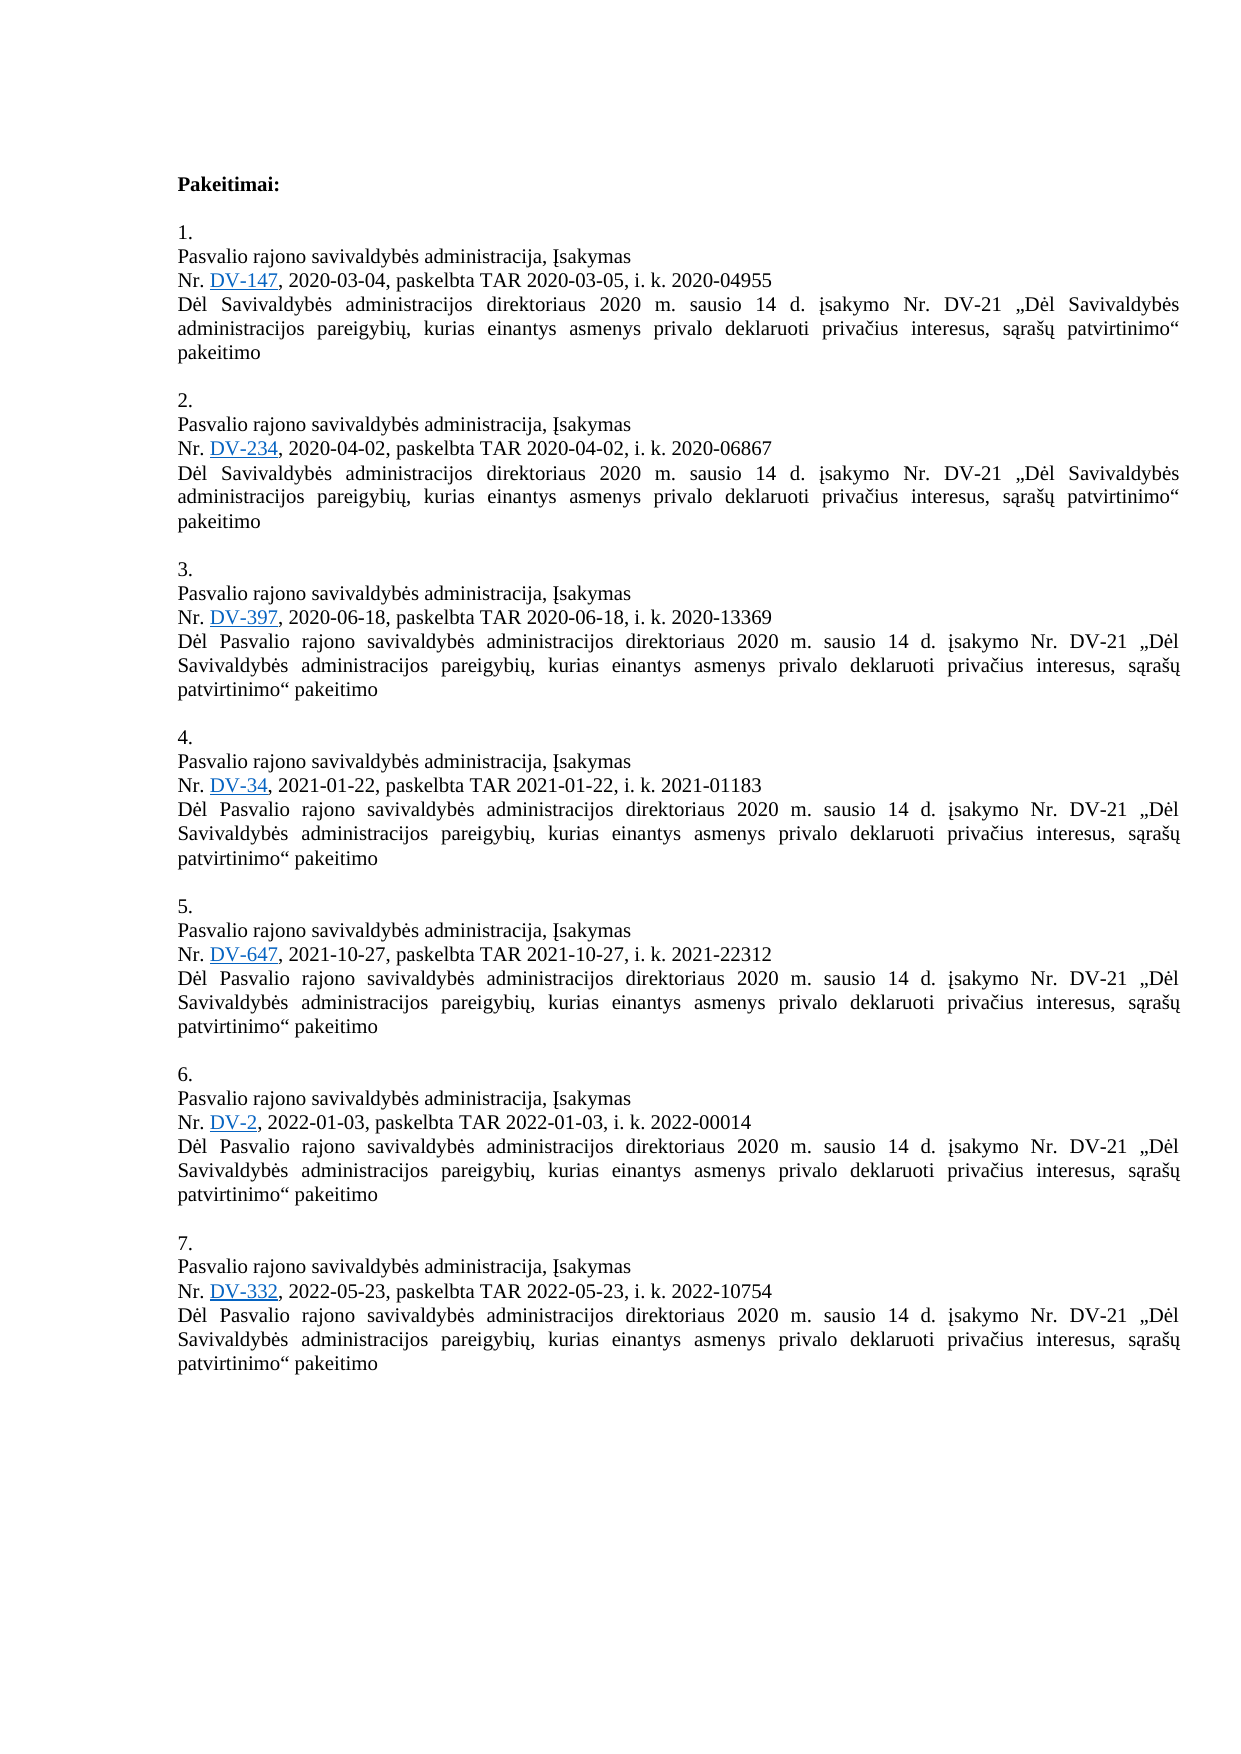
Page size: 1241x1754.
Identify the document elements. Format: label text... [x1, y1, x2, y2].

text Dėl Savivaldybės administracijos direktoriaus 2020 m. sausio 14 d. įsakymo Nr. DV-21 „Dėl Savivaldybės administracijos pareigybių, kurias einantys asmenys privalo deklaruoti privačius interesus, sąrašų patvirtinimo“ pakeitimo [177, 460, 1181, 533]
text Pasvalio rajono savivaldybės administracija, Įsakymas [177, 918, 1181, 942]
text Pasvalio rajono savivaldybės administracija, Įsakymas [177, 1254, 1181, 1278]
text Dėl Pasvalio rajono savivaldybės administracijos direktoriaus 2020 m. sausio 14 d. įsakymo Nr. DV-21 „Dėl Savivaldybės administracijos pareigybių, kurias einantys asmenys privalo deklaruoti privačius interesus, sąrašų patvirtinimo“ pakeitimo [177, 629, 1181, 701]
text Pakeitimai: [177, 172, 1181, 196]
text Nr. DV-147, 2020-03-04, paskelbta TAR 2020-03-05, i. k. 2020-04955 [177, 268, 1181, 292]
text Nr. DV-2, 2022-01-03, paskelbta TAR 2022-01-03, i. k. 2022-00014 [177, 1110, 1181, 1134]
text 3. [177, 557, 1181, 581]
text 5. [177, 893, 1181, 918]
text 6. [177, 1062, 1181, 1086]
text 4. [177, 725, 1181, 749]
text Dėl Pasvalio rajono savivaldybės administracijos direktoriaus 2020 m. sausio 14 d. įsakymo Nr. DV-21 „Dėl Savivaldybės administracijos pareigybių, kurias einantys asmenys privalo deklaruoti privačius interesus, sąrašų patvirtinimo“ pakeitimo [177, 1134, 1181, 1206]
text Dėl Pasvalio rajono savivaldybės administracijos direktoriaus 2020 m. sausio 14 d. įsakymo Nr. DV-21 „Dėl Savivaldybės administracijos pareigybių, kurias einantys asmenys privalo deklaruoti privačius interesus, sąrašų patvirtinimo“ pakeitimo [177, 966, 1181, 1038]
text Dėl Pasvalio rajono savivaldybės administracijos direktoriaus 2020 m. sausio 14 d. įsakymo Nr. DV-21 „Dėl Savivaldybės administracijos pareigybių, kurias einantys asmenys privalo deklaruoti privačius interesus, sąrašų patvirtinimo“ pakeitimo [177, 797, 1181, 869]
text Dėl Pasvalio rajono savivaldybės administracijos direktoriaus 2020 m. sausio 14 d. įsakymo Nr. DV-21 „Dėl Savivaldybės administracijos pareigybių, kurias einantys asmenys privalo deklaruoti privačius interesus, sąrašų patvirtinimo“ pakeitimo [177, 1303, 1181, 1375]
text Pasvalio rajono savivaldybės administracija, Įsakymas [177, 1086, 1181, 1110]
text Nr. DV-234, 2020-04-02, paskelbta TAR 2020-04-02, i. k. 2020-06867 [177, 436, 1181, 460]
text 2. [177, 388, 1181, 412]
text Nr. DV-332, 2022-05-23, paskelbta TAR 2022-05-23, i. k. 2022-10754 [177, 1278, 1181, 1303]
text Nr. DV-397, 2020-06-18, paskelbta TAR 2020-06-18, i. k. 2020-13369 [177, 605, 1181, 629]
text Pasvalio rajono savivaldybės administracija, Įsakymas [177, 412, 1181, 436]
text 7. [177, 1230, 1181, 1254]
text Dėl Savivaldybės administracijos direktoriaus 2020 m. sausio 14 d. įsakymo Nr. DV-21 „Dėl Savivaldybės administracijos pareigybių, kurias einantys asmenys privalo deklaruoti privačius interesus, sąrašų patvirtinimo“ pakeitimo [177, 292, 1181, 364]
text Pasvalio rajono savivaldybės administracija, Įsakymas [177, 749, 1181, 773]
text Pasvalio rajono savivaldybės administracija, Įsakymas [177, 244, 1181, 268]
text Nr. DV-647, 2021-10-27, paskelbta TAR 2021-10-27, i. k. 2021-22312 [177, 942, 1181, 966]
text Nr. DV-34, 2021-01-22, paskelbta TAR 2021-01-22, i. k. 2021-01183 [177, 773, 1181, 797]
text Pasvalio rajono savivaldybės administracija, Įsakymas [177, 581, 1181, 605]
text 1. [177, 220, 1181, 244]
